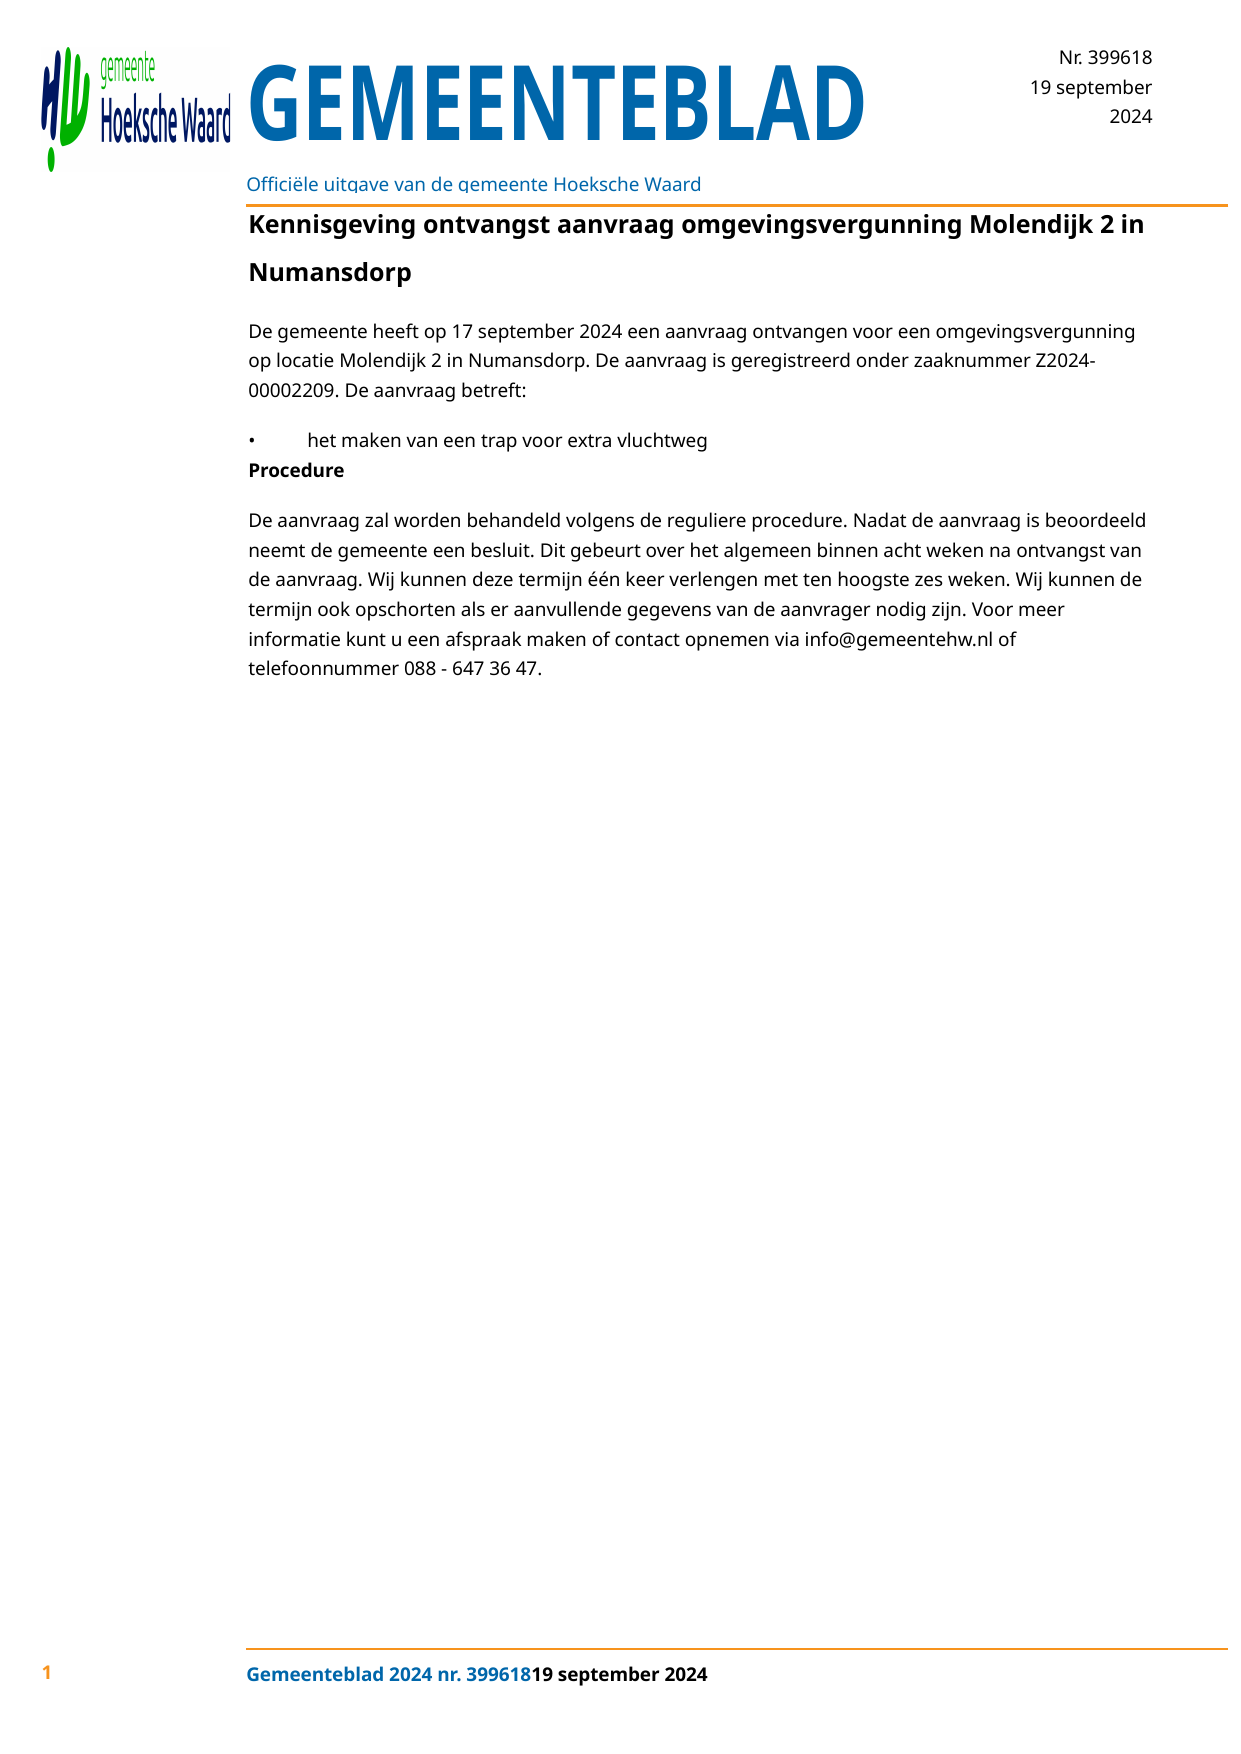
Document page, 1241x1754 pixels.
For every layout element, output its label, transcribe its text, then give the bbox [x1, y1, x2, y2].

text De aanvraag zal worden behandeld volgens de reguliere procedure. Nadat de aanvraag is beoordeeld neemt de gemeente een besluit. Dit gebeurt over het algemeen binnen acht weken na ontvangst van de aanvraag. Wij kunnen deze termijn één keer verlengen met ten hoogste zes weken. Wij kunnen de termijn ook opschorten als er aanvullende gegevens van de aanvrager nodig zijn. Voor meer informatie kunt u een afspraak maken of contact opnemen via info@gemeentehw.nl of telefoonnummer 088 - 647 36 47. [248, 507, 1152, 681]
picture [41, 47, 231, 172]
text De gemeente heeft op 17 september 2024 een aanvraag ontvangen voor een omgevingsvergunning op locatie Molendijk 2 in Numansdorp. De aanvraag is geregistreerd onder zaaknummer Z2024-00002209. De aanvraag betreft: [248, 318, 1152, 403]
text Kennisgeving ontvangst aanvraag omgevingsvergunning Molendijk 2 in Numansdorp [248, 207, 1152, 288]
text Procedure [248, 457, 1152, 483]
list het maken van een trap voor extra vluchtweg [248, 427, 1152, 453]
